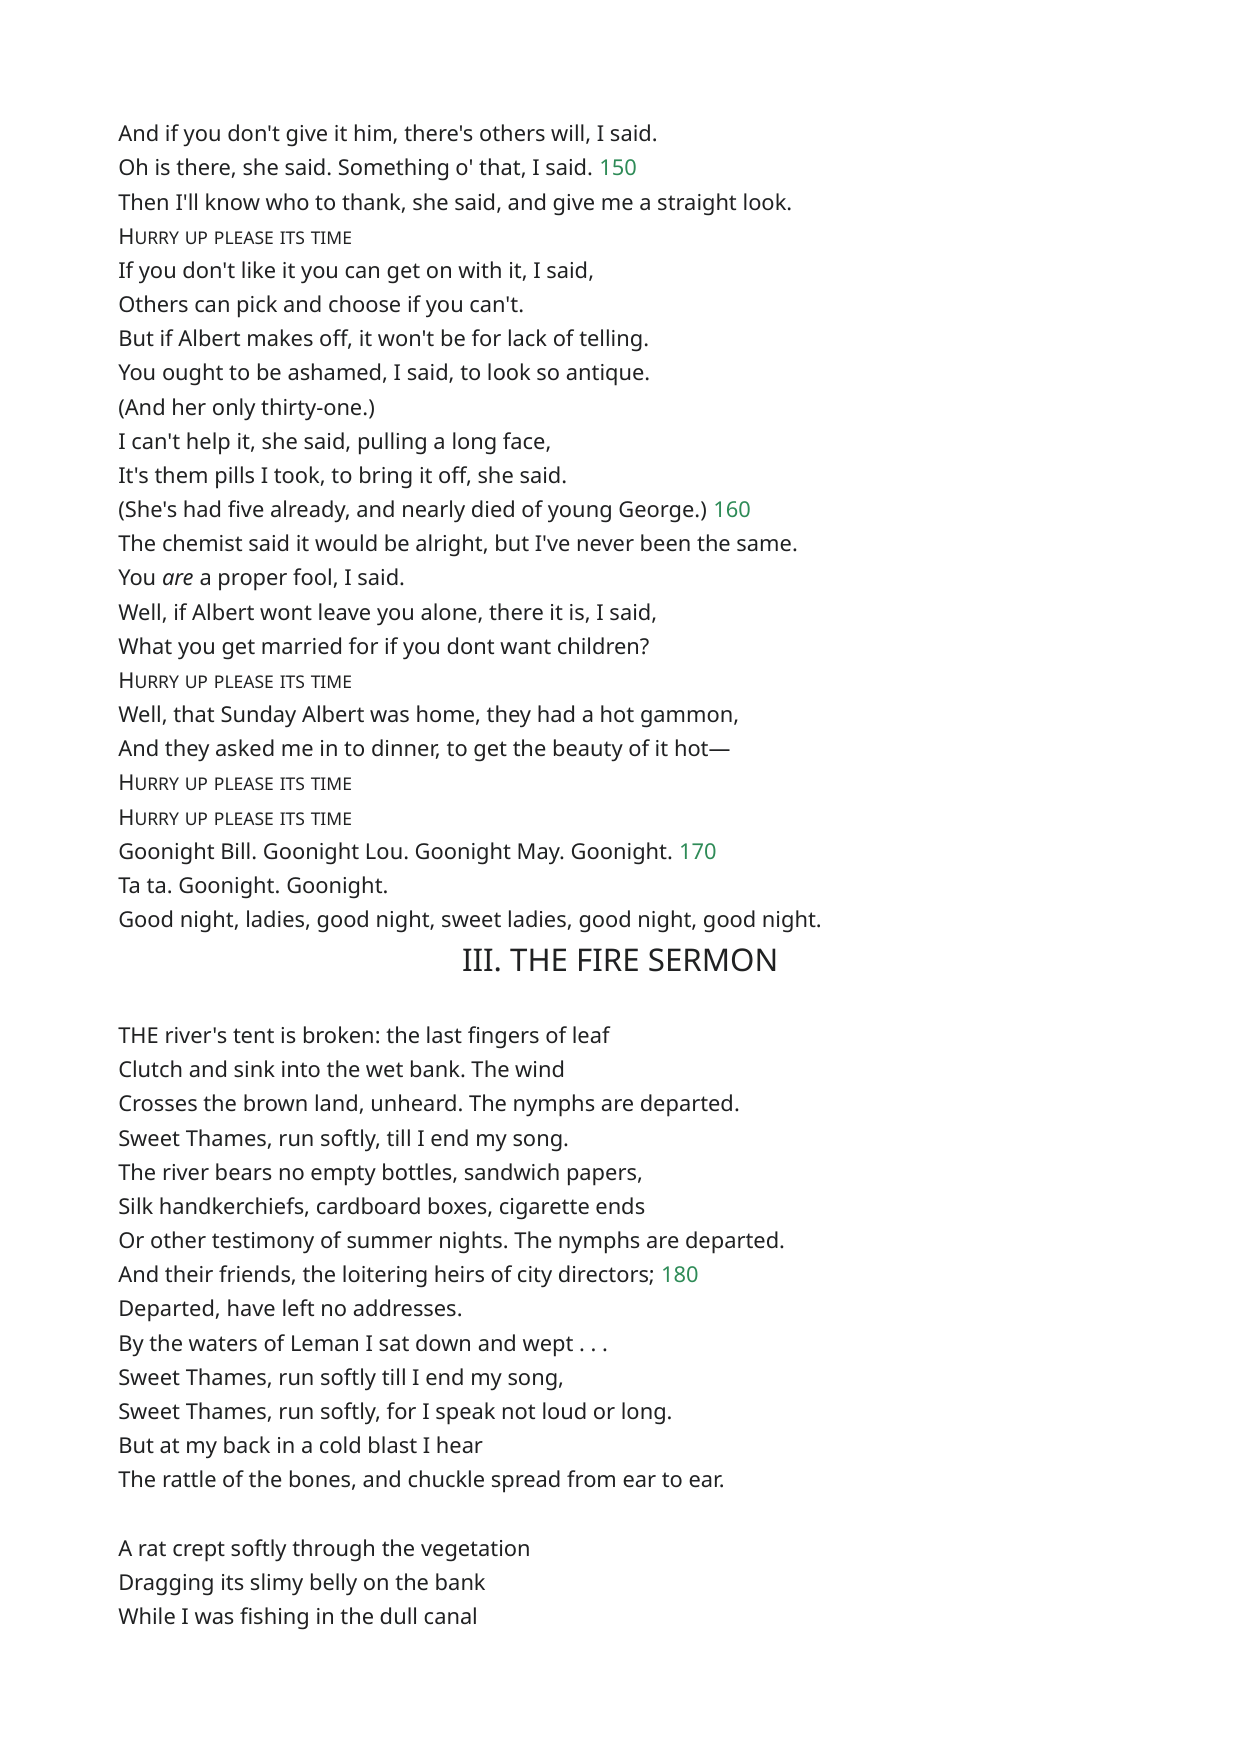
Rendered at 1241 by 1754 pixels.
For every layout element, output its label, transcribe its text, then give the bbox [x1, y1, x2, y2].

text And if you don't give it him, there's others will, I said. Oh is there, she said. Something o' that, I said. ⁠150 Then I'll know who to thank, she said, and give me a straight look. Hurry up please its time If you don't like it you can get on with it, I said, Others can pick and choose if you can't. But if Albert makes off, it won't be for lack of telling. You ought to be ashamed, I said, to look so antique. (And her only thirty-one.) I can't help it, she said, pulling a long face, [118, 118, 1122, 455]
text THE river's tent is broken: the last fingers of leaf Clutch and sink into the wet bank. The wind Crosses the brown land, unheard. The nymphs are departed. Sweet Thames, run softly, till I end my song. The river bears no empty bottles, sandwich papers, Silk handkerchiefs, cardboard boxes, cigarette ends Or other testimony of summer nights. The nymphs are departed. [118, 1020, 1122, 1255]
text It's them pills I took, to bring it off, she said. (She's had five already, and nearly died of young George.) ⁠160 The chemist said it would be alright, but I've never been the same. You are a proper fool, I said. Well, if Albert wont leave you alone, there it is, I said, What you get married for if you dont want children? Hurry up please its time Well, that Sunday Albert was home, they had a hot gammon, And they asked me in to dinner, to get the beauty of it hot— [118, 460, 1122, 763]
text III. THE FIRE SERMON [118, 938, 1122, 981]
text And their friends, the loitering heirs of city directors; ⁠180 Departed, have left no addresses. By the waters of Leman I sat down and wept . . . Sweet Thames, run softly till I end my song, Sweet Thames, run softly, for I speak not loud or long. But at my back in a cold blast I hear The rattle of the bones, and chuckle spread from ear to ear. A rat crept softly through the vegetation Dragging its slimy belly on the bank While I was fishing in the dull canal [118, 1259, 1122, 1631]
text Hurry up please its time Hurry up please its time Goonight Bill. Goonight Lou. Goonight May. Goonight. ⁠170 Ta ta. Goonight. Goonight. Good night, ladies, good night, sweet ladies, good night, good night. [118, 767, 1122, 934]
